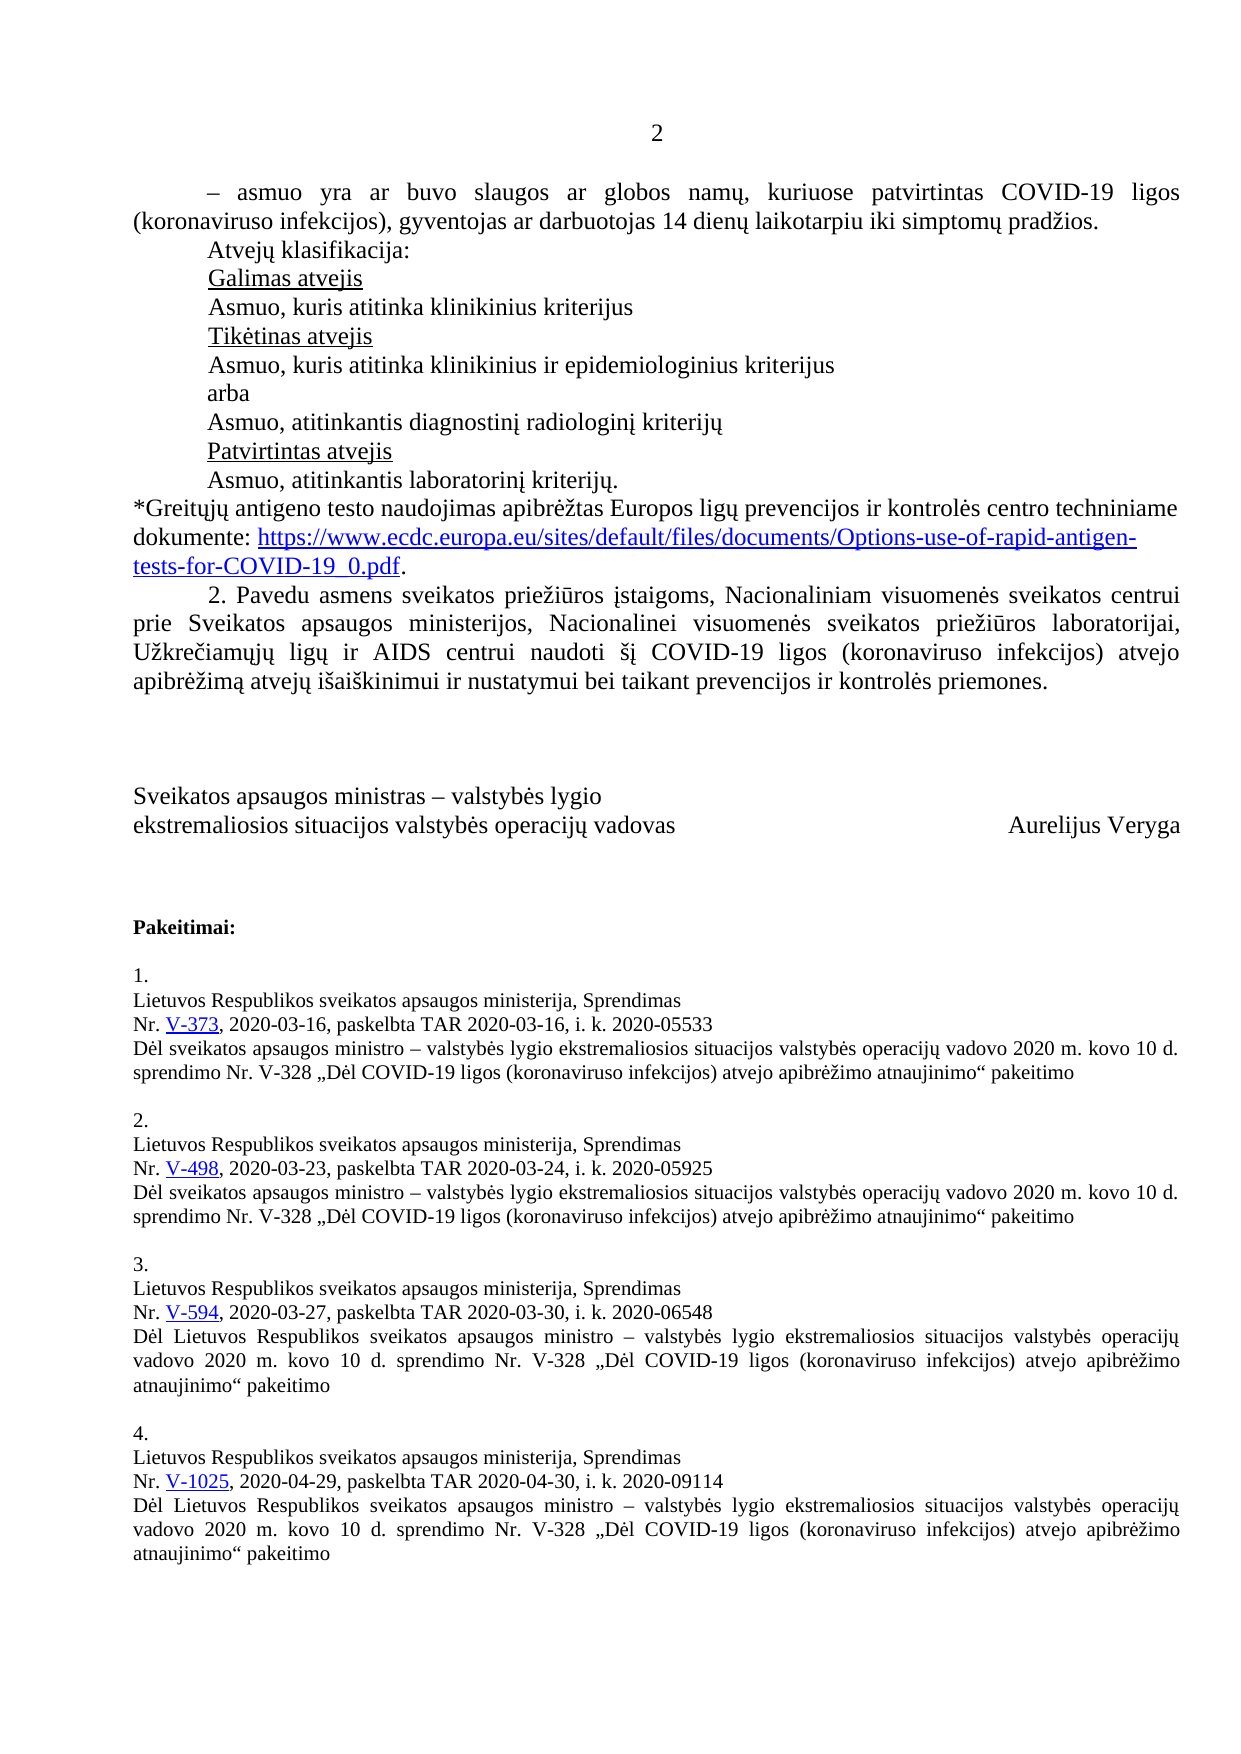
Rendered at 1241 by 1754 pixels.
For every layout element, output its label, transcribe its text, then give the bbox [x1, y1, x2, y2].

text Asmuo, atitinkantis laboratorinį kriterijų. [133, 465, 1181, 493]
text 1. [133, 963, 1181, 987]
text Pakeitimai: [133, 915, 1181, 939]
text Atvejų klasifikacija: [133, 235, 1181, 263]
text Lietuvos Respublikos sveikatos apsaugos ministerija, Sprendimas [133, 1445, 1181, 1469]
text Nr. V-498, 2020-03-23, paskelbta TAR 2020-03-24, i. k. 2020-05925 [133, 1156, 1181, 1180]
text 2. Pavedu asmens sveikatos priežiūros įstaigoms, Nacionaliniam visuomenės sveikatos centrui prie Sveikatos apsaugos ministerijos, Nacionalinei visuomenės sveikatos priežiūros laboratorijai, Užkrečiamųjų ligų ir AIDS centrui naudoti šį COVID-19 ligos (koronaviruso infekcijos) atvejo apibrėžimą atvejų išaiškinimui ir nustatymui bei taikant prevencijos ir kontrolės priemones. [133, 580, 1181, 695]
text Asmuo, atitinkantis diagnostinį radiologinį kriterijų [133, 407, 1181, 436]
text Dėl Lietuvos Respublikos sveikatos apsaugos ministro – valstybės lygio ekstremaliosios situacijos valstybės operacijų vadovo 2020 m. kovo 10 d. sprendimo Nr. V-328 „Dėl COVID-19 ligos (koronaviruso infekcijos) atvejo apibrėžimo atnaujinimo“ pakeitimo [133, 1324, 1181, 1397]
text *Greitųjų antigeno testo naudojimas apibrėžtas Europos ligų prevencijos ir kontrolės centro techniniame dokumente: https://www.ecdc.europa.eu/sites/default/files/documents/Options-use-of-rapid-antigen-tests-for-COVID-19_0.pdf. [133, 493, 1181, 580]
text Asmuo, kuris atitinka klinikinius kriterijus [133, 292, 1181, 321]
text 2. [133, 1108, 1181, 1132]
text Nr. V-1025, 2020-04-29, paskelbta TAR 2020-04-30, i. k. 2020-09114 [133, 1469, 1181, 1493]
text Dėl Lietuvos Respublikos sveikatos apsaugos ministro – valstybės lygio ekstremaliosios situacijos valstybės operacijų vadovo 2020 m. kovo 10 d. sprendimo Nr. V-328 „Dėl COVID-19 ligos (koronaviruso infekcijos) atvejo apibrėžimo atnaujinimo“ pakeitimo [133, 1493, 1181, 1565]
text Lietuvos Respublikos sveikatos apsaugos ministerija, Sprendimas [133, 1276, 1181, 1300]
text Nr. V-373, 2020-03-16, paskelbta TAR 2020-03-16, i. k. 2020-05533 [133, 1012, 1181, 1036]
text Dėl sveikatos apsaugos ministro – valstybės lygio ekstremaliosios situacijos valstybės operacijų vadovo 2020 m. kovo 10 d. sprendimo Nr. V-328 „Dėl COVID-19 ligos (koronaviruso infekcijos) atvejo apibrėžimo atnaujinimo“ pakeitimo [133, 1180, 1181, 1228]
text arba [133, 378, 1181, 407]
text Lietuvos Respublikos sveikatos apsaugos ministerija, Sprendimas [133, 987, 1181, 1012]
text Lietuvos Respublikos sveikatos apsaugos ministerija, Sprendimas [133, 1132, 1181, 1156]
text ekstremaliosios situacijos valstybės operacijų vadovas Aurelijus Veryga [133, 810, 1181, 838]
text Galimas atvejis [133, 263, 1181, 292]
text Patvirtintas atvejis [133, 436, 1181, 465]
text – asmuo yra ar buvo slaugos ar globos namų, kuriuose patvirtintas COVID-19 ligos (koronaviruso infekcijos), gyventojas ar darbuotojas 14 dienų laikotarpiu iki simptomų pradžios. [133, 177, 1181, 235]
text Nr. V-594, 2020-03-27, paskelbta TAR 2020-03-30, i. k. 2020-06548 [133, 1300, 1181, 1324]
text Sveikatos apsaugos ministras – valstybės lygio [133, 781, 1181, 810]
text 3. [133, 1252, 1181, 1276]
text 4. [133, 1421, 1181, 1445]
text Dėl sveikatos apsaugos ministro – valstybės lygio ekstremaliosios situacijos valstybės operacijų vadovo 2020 m. kovo 10 d. sprendimo Nr. V-328 „Dėl COVID-19 ligos (koronaviruso infekcijos) atvejo apibrėžimo atnaujinimo“ pakeitimo [133, 1036, 1181, 1084]
text Tikėtinas atvejis [133, 321, 1181, 350]
text Asmuo, kuris atitinka klinikinius ir epidemiologinius kriterijus [133, 350, 1181, 378]
